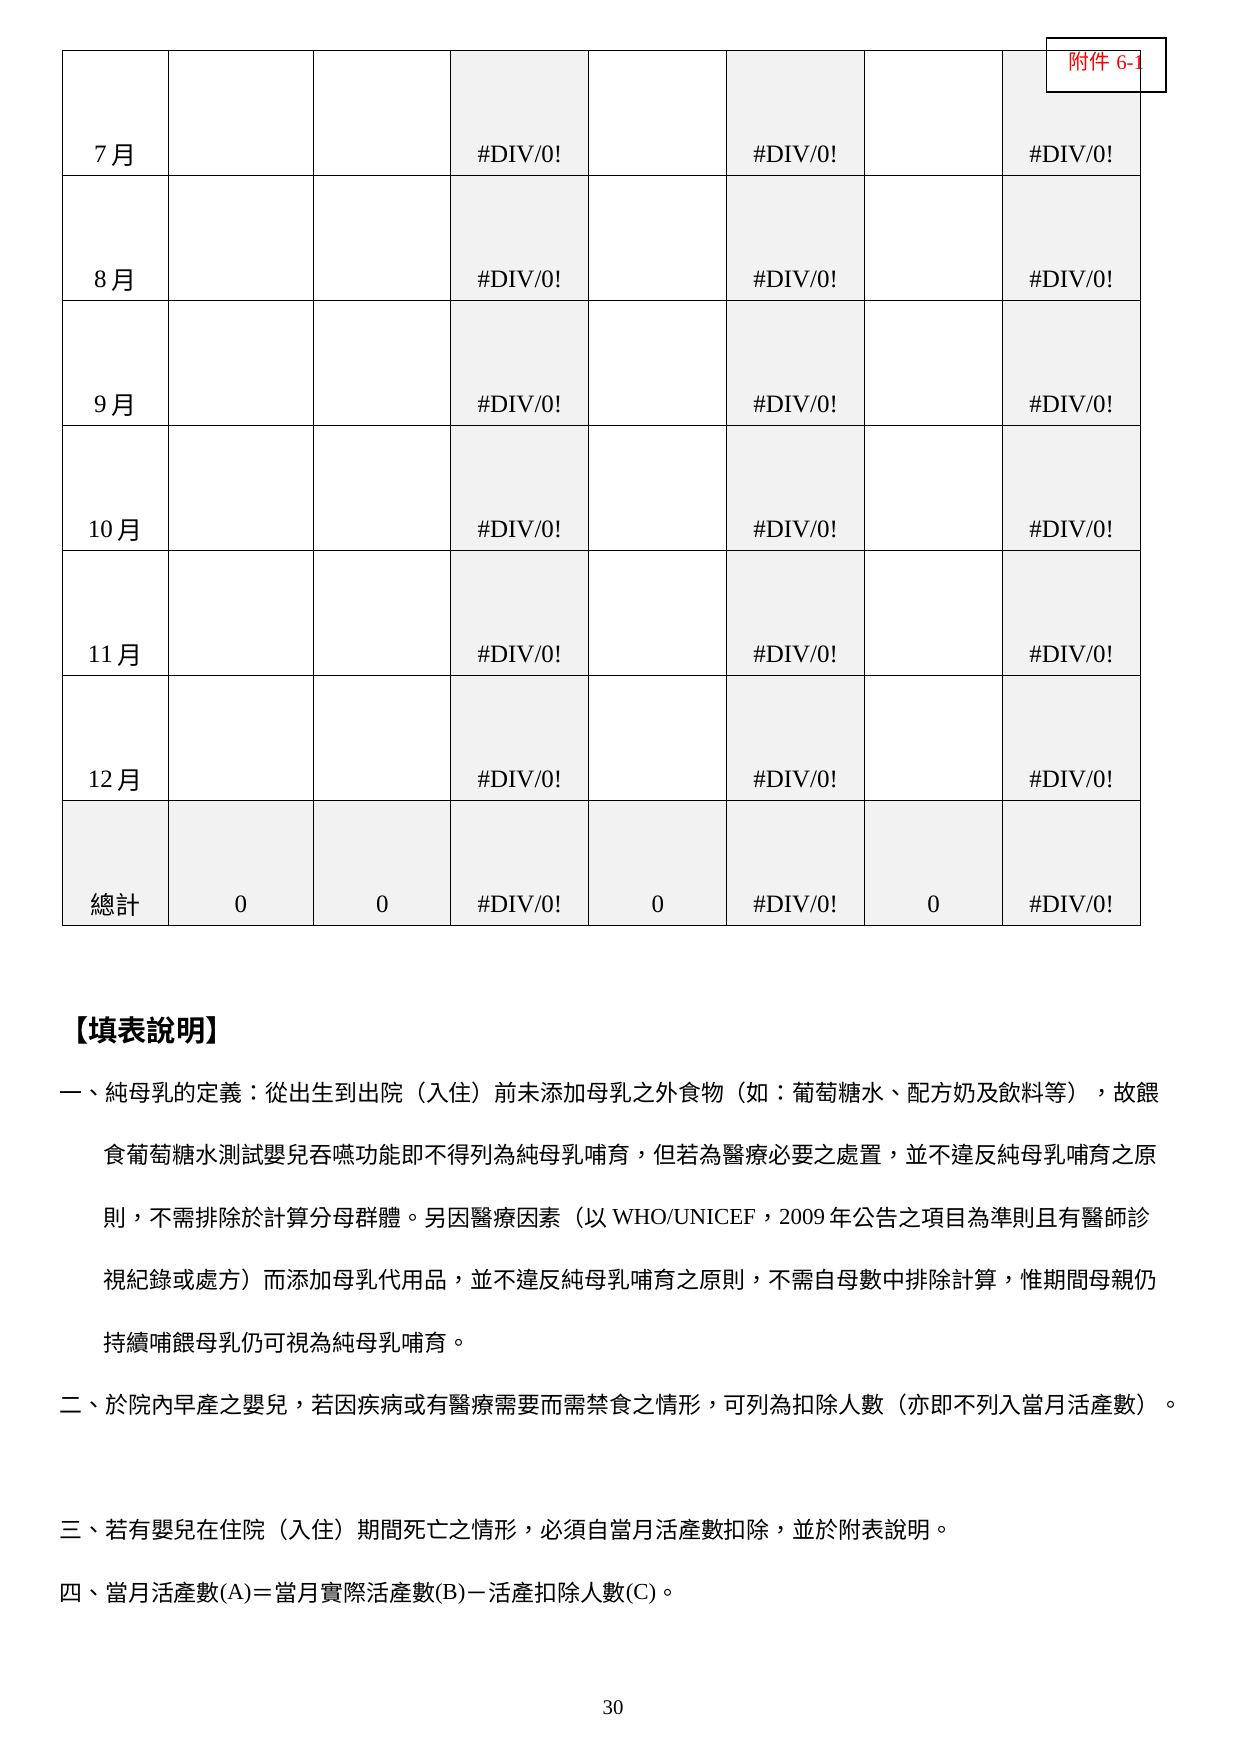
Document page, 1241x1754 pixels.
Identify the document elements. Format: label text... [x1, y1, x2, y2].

table_cell [314, 51, 450, 175]
table_cell 9月 [63, 301, 168, 425]
table_cell #DIV/0! [451, 301, 588, 425]
table_cell #DIV/0! [727, 301, 864, 425]
table_cell 0 [169, 801, 313, 925]
table_cell [314, 301, 450, 425]
table_cell #DIV/0! [451, 176, 588, 300]
table_cell [169, 676, 313, 800]
table_cell [865, 301, 1002, 425]
table_cell [865, 426, 1002, 550]
table_cell #DIV/0! [451, 51, 588, 175]
table_cell [589, 301, 726, 425]
table_cell [314, 176, 450, 300]
text 四、當月活產數(A)＝當月實際活產數(B)－活產扣除人數(C)。 [59, 1550, 1167, 1612]
table_cell #DIV/0! [451, 801, 588, 925]
table_cell #DIV/0! [727, 176, 864, 300]
table_cell 0 [314, 801, 450, 925]
table_cell #DIV/0! [1003, 51, 1140, 175]
text 二、於院內早產之嬰兒，若因疾病或有醫療需要而需禁食之情形，可列為扣除人數（亦即不列入當月活產數）。 [59, 1362, 1167, 1487]
table_cell #DIV/0! [1003, 426, 1140, 550]
table_cell #DIV/0! [451, 426, 588, 550]
table_cell [589, 676, 726, 800]
table_cell [169, 51, 313, 175]
table_cell #DIV/0! [451, 676, 588, 800]
table_cell #DIV/0! [1003, 551, 1140, 675]
table_cell #DIV/0! [1003, 176, 1140, 300]
table_cell #DIV/0! [1003, 301, 1140, 425]
table_cell [169, 551, 313, 675]
table_cell #DIV/0! [451, 551, 588, 675]
table_cell [169, 426, 313, 550]
table_cell #DIV/0! [1003, 801, 1140, 925]
table_cell [169, 176, 313, 300]
table_cell [865, 676, 1002, 800]
table_cell #DIV/0! [1003, 676, 1140, 800]
table_cell [169, 301, 313, 425]
table_cell 11月 [63, 551, 168, 675]
table_cell [589, 176, 726, 300]
table_cell [865, 551, 1002, 675]
table_cell [589, 551, 726, 675]
table_cell 8月 [63, 176, 168, 300]
table_cell [314, 676, 450, 800]
table_cell 10月 [63, 426, 168, 550]
table_cell 總計 [63, 801, 168, 925]
table_cell 0 [589, 801, 726, 925]
table_cell [589, 51, 726, 175]
table_cell 7月 [63, 51, 168, 175]
table_cell [589, 426, 726, 550]
table_cell 0 [865, 801, 1002, 925]
table_cell #DIV/0! [727, 801, 864, 925]
table_cell [314, 426, 450, 550]
table_cell [865, 176, 1002, 300]
table_cell #DIV/0! [727, 676, 864, 800]
table_cell [314, 551, 450, 675]
table_cell #DIV/0! [727, 551, 864, 675]
text 三、若有嬰兒在住院（入住）期間死亡之情形，必須自當月活產數扣除，並於附表說明。 [59, 1487, 1167, 1550]
table_cell [865, 51, 1002, 175]
table_cell #DIV/0! [727, 426, 864, 550]
table_cell 12月 [63, 676, 168, 800]
table_cell #DIV/0! [727, 51, 864, 175]
text 一、純母乳的定義：從出生到出院（入住）前未添加母乳之外食物（如：葡萄糖水、配方奶及飲料等），故餵食葡萄糖水測試嬰兒吞嚥功能即不得列為純母乳哺育，但若為醫療必要之處置，並不違反純母乳哺育之原則，不需排除於計算分母群體。另因醫療因素（以WHO/UNICEF，2009年公告之項目為準則且有醫師診視紀錄或處方）而添加母乳代用品，並不違反純母乳哺育之原則，不需自母數中排除計算，惟期間母親仍持續哺餵母乳仍可視為純母乳哺育。 [59, 1050, 1167, 1362]
text 【填表說明】 [59, 987, 1167, 1050]
